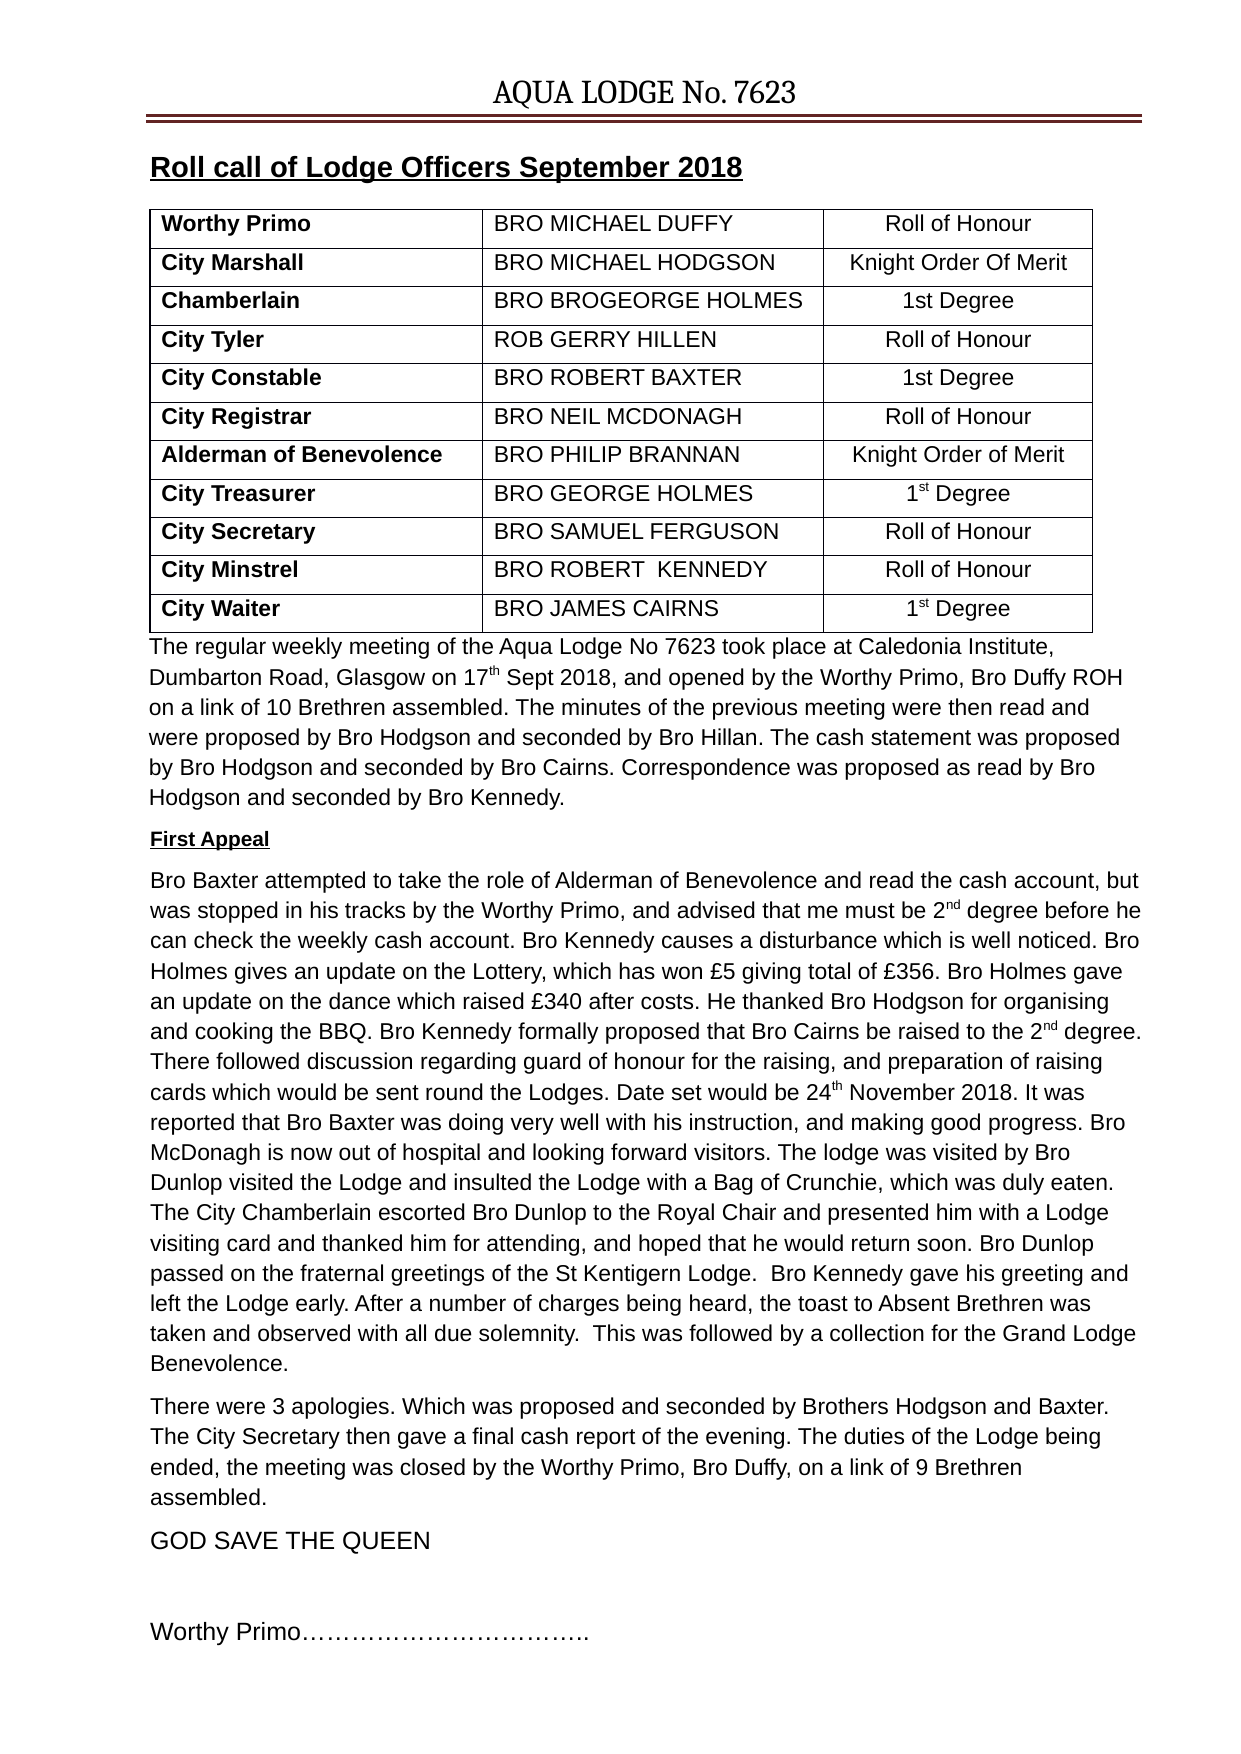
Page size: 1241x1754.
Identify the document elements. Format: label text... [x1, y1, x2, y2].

table_cell BRO BROGEORGE HOLMES [483, 287, 823, 325]
table_cell City Treasurer [151, 480, 482, 517]
table_header Roll of Honour [824, 210, 1092, 248]
table_cell Alderman of Benevolence [151, 441, 482, 478]
text Worthy Primo…………………………….. [150, 1617, 1142, 1646]
table_cell Roll of Honour [824, 403, 1092, 440]
table_cell BRO NEIL MCDONAGH [483, 403, 823, 440]
table_header Worthy Primo [151, 210, 482, 248]
text GOD SAVE THE QUEEN [150, 1526, 1142, 1556]
table_cell BRO MICHAEL HODGSON [483, 249, 823, 286]
table_cell Roll of Honour [824, 326, 1092, 363]
table_cell Roll of Honour [824, 518, 1092, 555]
text There were 3 apologies. Which was proposed and seconded by Brothers Hodgson and Baxter. The City Secretary then gave a final cash report of the evening. The duties of the Lodge being ended, the meeting was closed by the Worthy Primo, Bro Duffy, on a link of 9 Brethren assembled. [150, 1393, 1142, 1510]
table_cell Chamberlain [151, 287, 482, 325]
text Bro Baxter attempted to take the role of Alderman of Benevolence and read the cash account, but was stopped in his tracks by the Worthy Primo, and advised that me must be 2nd degree before he can check the weekly cash account. Bro Kennedy causes a disturbance which is well noticed. Bro Holmes gives an update on the Lottery, which has won £5 giving total of £356. Bro Holmes gave an update on the dance which raised £340 after costs. He thanked Bro Hodgson for organising and cooking the BBQ. Bro Kennedy formally proposed that Bro Cairns be raised to the 2nd degree. There followed discussion regarding guard of honour for the raising, and preparation of raising cards which would be sent round the Lodges. Date set would be 24th November 2018. It was reported that Bro Baxter was doing very well with his instruction, and making good progress. Bro McDonagh is now out of hospital and looking forward visitors. The lodge was visited by Bro Dunlop visited the Lodge and insulted the Lodge with a Bag of Crunchie, which was duly eaten. The City Chamberlain escorted Bro Dunlop to the Royal Chair and presented him with a Lodge visiting card and thanked him for attending, and hoped that he would return soon. Bro Dunlop passed on the fraternal greetings of the St Kentigern Lodge. Bro Kennedy gave his greeting and left the Lodge early. After a number of charges being heard, the toast to Absent Brethren was taken and observed with all due solemnity. This was followed by a collection for the Grand Lodge Benevolence. [150, 867, 1142, 1377]
table_cell Roll of Honour [824, 556, 1092, 594]
table_cell City Minstrel [151, 556, 482, 594]
text First Appeal [150, 827, 1142, 851]
table_cell BRO ROBERT KENNEDY [483, 556, 823, 594]
table_cell BRO JAMES CAIRNS [483, 595, 823, 632]
table_cell City Marshall [151, 249, 482, 286]
table_cell Knight Order of Merit [824, 441, 1092, 478]
table_cell BRO ROBERT BAXTER [483, 364, 823, 402]
table_cell City Waiter [151, 595, 482, 632]
table_cell 1st Degree [824, 287, 1092, 325]
table_cell BRO SAMUEL FERGUSON [483, 518, 823, 555]
table_header BRO MICHAEL DUFFY [483, 210, 823, 248]
table_cell BRO PHILIP BRANNAN [483, 441, 823, 478]
table_cell ROB GERRY HILLEN [483, 326, 823, 363]
table_cell Knight Order Of Merit [824, 249, 1092, 286]
table_cell BRO GEORGE HOLMES [483, 480, 823, 517]
table_cell 1st Degree [824, 364, 1092, 402]
table_cell City Tyler [151, 326, 482, 363]
text Roll call of Lodge Officers September 2018 [150, 150, 1142, 183]
table_cell City Secretary [151, 518, 482, 555]
table_cell City Constable [151, 364, 482, 402]
table_cell 1st Degree [824, 595, 1092, 632]
table_cell City Registrar [151, 403, 482, 440]
text The regular weekly meeting of the Aqua Lodge No 7623 took place at Caledonia Institute, Dumbarton Road, Glasgow on 17th Sept 2018, and opened by the Worthy Primo, Bro Duffy ROH on a link of 10 Brethren assembled. The minutes of the previous meeting were then read and were proposed by Bro Hodgson and seconded by Bro Hillan. The cash statement was proposed by Bro Hodgson and seconded by Bro Cairns. Correspondence was proposed as read by Bro Hodgson and seconded by Bro Kennedy. [149, 633, 1144, 811]
table_cell 1st Degree [824, 480, 1092, 517]
